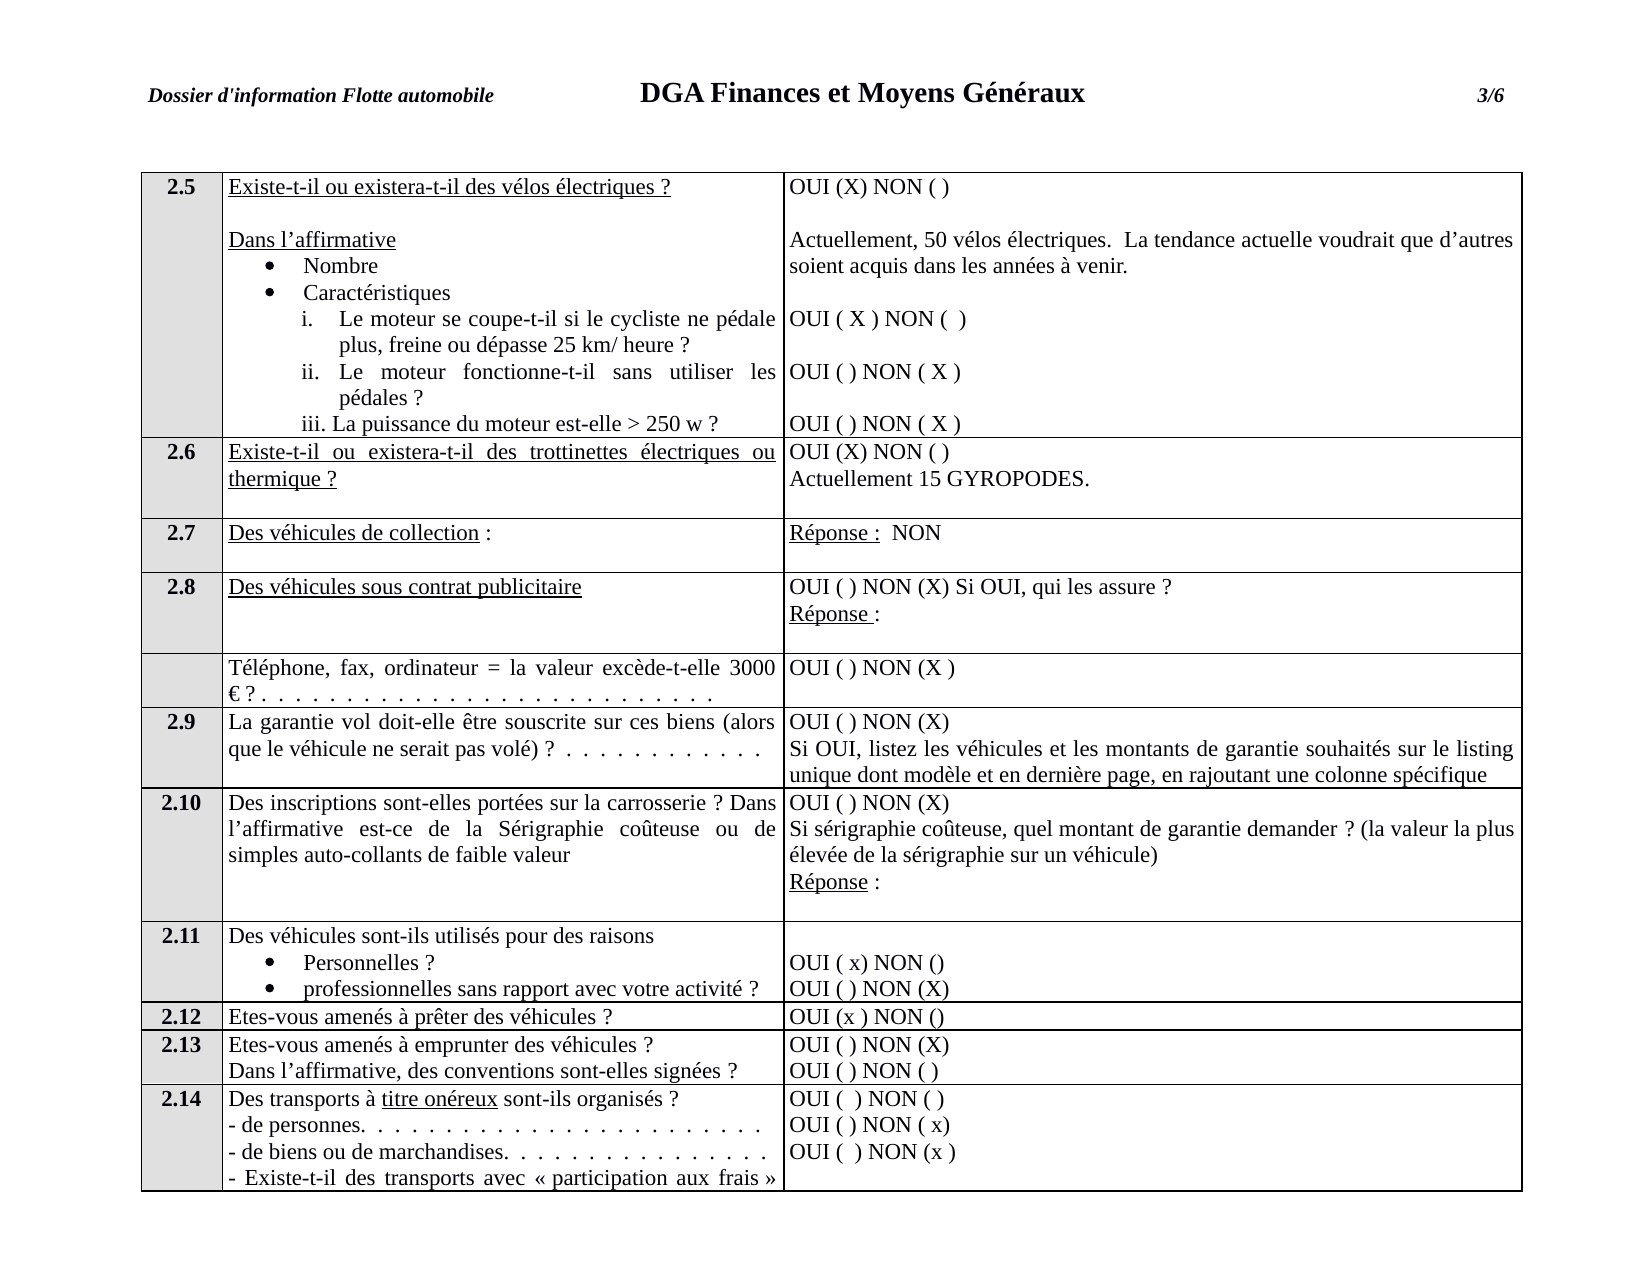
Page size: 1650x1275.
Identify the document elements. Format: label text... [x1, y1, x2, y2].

table_cell 2.8 [142, 573, 222, 652]
table_cell 2.11 [142, 922, 222, 1001]
table_cell Des véhicules de collection : [223, 519, 783, 572]
table_cell OUI ( ) NON (X) Si OUI, listez les véhicules et les montants de garantie souhaités sur le listing unique dont modèle et en dernière page, en rajoutant une colonne spécifique [785, 708, 1521, 787]
table_cell Etes-vous amenés à prêter des véhicules ? [223, 1003, 783, 1029]
table_header Existe-t-il ou existera-t-il des vélos électriques ? Dans l’affirmative Nombre Caractéristiques i. Le moteur se coupe-t-il si le cycliste ne pédale plus, freine ou dépasse 25 km/ heure ? ii. Le moteur fonctionne-t-il sans utiliser les pédales ? iii. La puissance du moteur est-elle > 250 w ? [223, 173, 783, 437]
table_cell 2.14 [142, 1085, 222, 1190]
table_cell Des véhicules sont-ils utilisés pour des raisons Personnelles ? professionnelles sans rapport avec votre activité ? [223, 922, 783, 1001]
table_header 2.5 [142, 173, 222, 437]
table_cell 2.6 [142, 438, 222, 517]
table_cell OUI ( ) NON (X) Si sérigraphie coûteuse, quel montant de garantie demander ? (la valeur la plus élevée de la sérigraphie sur un véhicule) Réponse : [785, 789, 1521, 921]
table_cell Des véhicules sous contrat publicitaire [223, 573, 783, 652]
table_cell 2.12 [142, 1003, 222, 1029]
table_cell 2.13 [142, 1031, 222, 1083]
table_cell OUI ( ) NON (X ) [785, 654, 1521, 707]
table_cell OUI (X) NON ( ) Actuellement 15 GYROPODES. [785, 438, 1521, 517]
table_cell OUI ( ) NON ( ) OUI ( ) NON ( x) OUI ( ) NON (x ) [785, 1085, 1521, 1190]
table_cell OUI (x ) NON () [785, 1003, 1521, 1029]
table_cell 2.7 [142, 519, 222, 572]
table_cell Etes-vous amenés à emprunter des véhicules ? Dans l’affirmative, des conventions sont-elles signées ? [223, 1031, 783, 1083]
table_cell OUI ( ) NON (X) OUI ( ) NON ( ) [785, 1031, 1521, 1083]
table_cell Réponse : NON [785, 519, 1521, 572]
table_cell Existe-t-il ou existera-t-il des trottinettes électriques ou thermique ? [223, 438, 783, 517]
table_cell Téléphone, fax, ordinateur = la valeur excède-t-elle 3000 € ? . . . . . . . . . . . . . . . . . . . . . . . . . . . [223, 654, 783, 707]
table_cell 2.10 [142, 789, 222, 921]
table_cell OUI ( x) NON () OUI ( ) NON (X) [785, 922, 1521, 1001]
table_cell La garantie vol doit-elle être souscrite sur ces biens (alors que le véhicule ne serait pas volé) ? . . . . . . . . . . . . [223, 708, 783, 787]
table_cell OUI ( ) NON (X) Si OUI, qui les assure ? Réponse : [785, 573, 1521, 652]
table_cell [142, 654, 222, 707]
table_header OUI (X) NON ( ) Actuellement, 50 vélos électriques. La tendance actuelle voudrait que d’autres soient acquis dans les années à venir. OUI ( X ) NON ( ) OUI ( ) NON ( X ) OUI ( ) NON ( X ) [785, 173, 1521, 437]
table_cell 2.9 [142, 708, 222, 787]
table_cell Des inscriptions sont-elles portées sur la carrosserie ? Dans l’affirmative est-ce de la Sérigraphie coûteuse ou de simples auto-collants de faible valeur [223, 789, 783, 921]
table_cell Des transports à titre onéreux sont-ils organisés ? - de personnes. . . . . . . . . . . . . . . . . . . . . . . . - de biens ou de marchandises. . . . . . . . . . . . . . . . - Existe-t-il des transports avec « participation aux frais » [223, 1085, 783, 1190]
